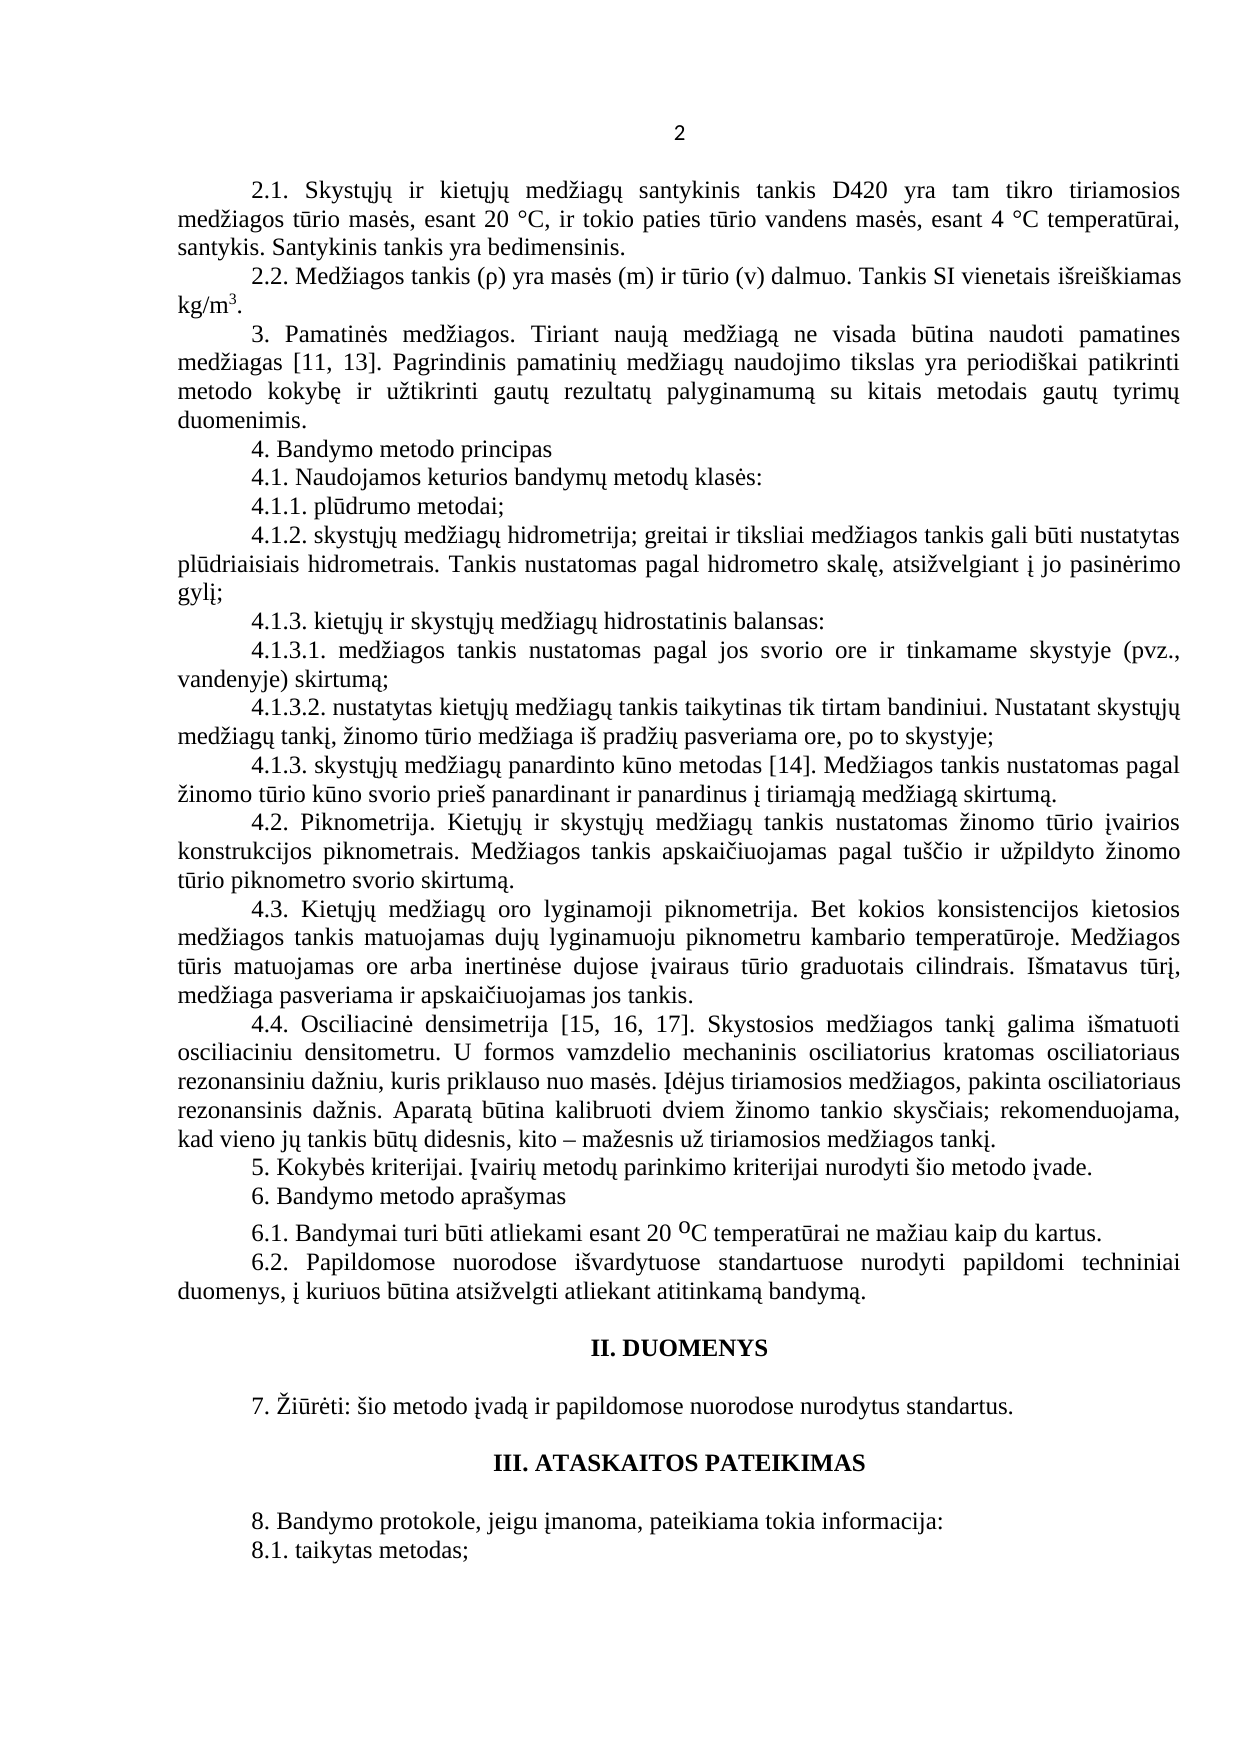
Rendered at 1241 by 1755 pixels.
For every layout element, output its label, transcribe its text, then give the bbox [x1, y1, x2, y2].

text 6.1. Bandymai turi būti atliekami esant 20 oC temperatūrai ne mažiau kaip du kartus. [177, 1210, 1181, 1247]
text 4.4. Osciliacinė densimetrija [15, 16, 17]. Skystosios medžiagos tankį galima išmatuoti osciliaciniu densitometru. U formos vamzdelio mechaninis osciliatorius kratomas osciliatoriaus rezonansiniu dažniu, kuris priklauso nuo masės. Įdėjus tiriamosios medžiagos, pakinta osciliatoriaus rezonansinis dažnis. Aparatą būtina kalibruoti dviem žinomo tankio skysčiais; rekomenduojama, kad vieno jų tankis būtų didesnis, kito – mažesnis už tiriamosios medžiagos tankį. [177, 1009, 1181, 1152]
text 4. Bandymo metodo principas [177, 434, 1181, 462]
text 5. Kokybės kriterijai. Įvairių metodų parinkimo kriterijai nurodyti šio metodo įvade. [177, 1152, 1181, 1181]
text 8. Bandymo protokole, jeigu įmanoma, pateikiama tokia informacija: [177, 1506, 1181, 1535]
text 4.1. Naudojamos keturios bandymų metodų klasės: [177, 462, 1181, 491]
text 4.1.3.1. medžiagos tankis nustatomas pagal jos svorio ore ir tinkamame skystyje (pvz., vandenyje) skirtumą; [177, 635, 1181, 692]
text 2.1. Skystųjų ir kietųjų medžiagų santykinis tankis D420 yra tam tikro tiriamosios medžiagos tūrio masės, esant 20 °C, ir tokio paties tūrio vandens masės, esant 4 °C temperatūrai, santykis. Santykinis tankis yra bedimensinis. [177, 175, 1181, 261]
text 2.2. Medžiagos tankis (ρ) yra masės (m) ir tūrio (v) dalmuo. Tankis SI vienetais išreiškiamas kg/m3. [177, 261, 1181, 319]
text 4.1.1. plūdrumo metodai; [177, 491, 1181, 520]
text III. Ataskaitos pateikimas [177, 1448, 1181, 1477]
text 4.1.2. skystųjų medžiagų hidrometrija; greitai ir tiksliai medžiagos tankis gali būti nustatytas plūdriaisiais hidrometrais. Tankis nustatomas pagal hidrometro skalę, atsižvelgiant į jo pasinėrimo gylį; [177, 520, 1181, 606]
text 4.1.3. kietųjų ir skystųjų medžiagų hidrostatinis balansas: [177, 606, 1181, 635]
text 3. Pamatinės medžiagos. Tiriant naują medžiagą ne visada būtina naudoti pamatines medžiagas [11, 13]. Pagrindinis pamatinių medžiagų naudojimo tikslas yra periodiškai patikrinti metodo kokybę ir užtikrinti gautų rezultatų palyginamumą su kitais metodais gautų tyrimų duomenimis. [177, 319, 1181, 434]
text 4.3. Kietųjų medžiagų oro lyginamoji piknometrija. Bet kokios konsistencijos kietosios medžiagos tankis matuojamas dujų lyginamuoju piknometru kambario temperatūroje. Medžiagos tūris matuojamas ore arba inertinėse dujose įvairaus tūrio graduotais cilindrais. Išmatavus tūrį, medžiaga pasveriama ir apskaičiuojamas jos tankis. [177, 894, 1181, 1009]
text 8.1. taikytas metodas; [177, 1535, 1181, 1563]
text 4.1.3.2. nustatytas kietųjų medžiagų tankis taikytinas tik tirtam bandiniui. Nustatant skystųjų medžiagų tankį, žinomo tūrio medžiaga iš pradžių pasveriama ore, po to skystyje; [177, 692, 1181, 750]
text 4.1.3. skystųjų medžiagų panardinto kūno metodas [14]. Medžiagos tankis nustatomas pagal žinomo tūrio kūno svorio prieš panardinant ir panardinus į tiriamąją medžiagą skirtumą. [177, 750, 1181, 807]
text II. Duomenys [177, 1333, 1181, 1362]
text 4.2. Piknometrija. Kietųjų ir skystųjų medžiagų tankis nustatomas žinomo tūrio įvairios konstrukcijos piknometrais. Medžiagos tankis apskaičiuojamas pagal tuščio ir užpildyto žinomo tūrio piknometro svorio skirtumą. [177, 807, 1181, 894]
text 6.2. Papildomose nuorodose išvardytuose standartuose nurodyti papildomi techniniai duomenys, į kuriuos būtina atsižvelgti atliekant atitinkamą bandymą. [177, 1247, 1181, 1305]
text 7. Žiūrėti: šio metodo įvadą ir papildomose nuorodose nurodytus standartus. [177, 1391, 1181, 1420]
text 6. Bandymo metodo aprašymas [177, 1181, 1181, 1210]
